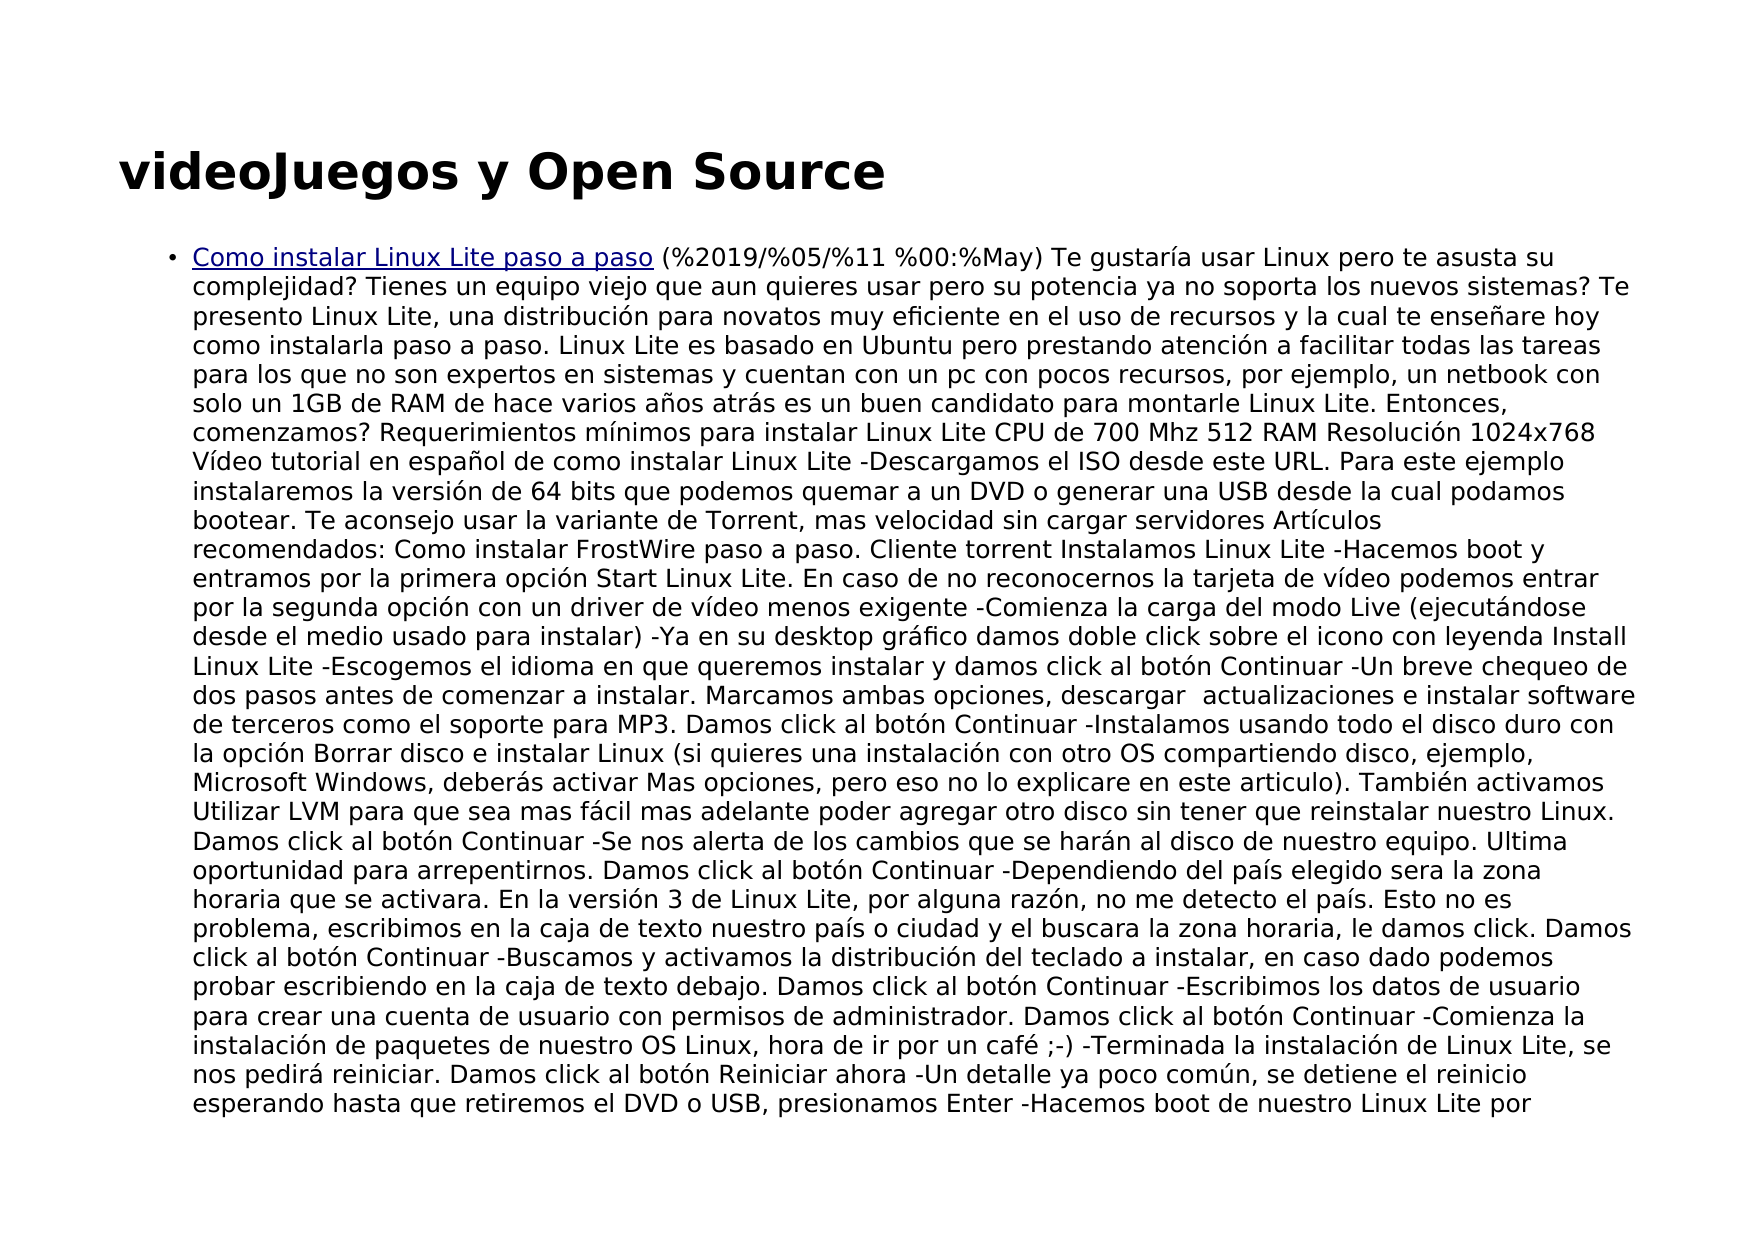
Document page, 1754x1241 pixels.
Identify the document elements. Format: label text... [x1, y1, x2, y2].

list Como instalar Linux Lite paso a paso (%2019/%05/%11 %00:%May) Te gustaría usar Linux pero te asusta su complejidad? Tienes un equipo viejo que aun quieres usar pero su potencia ya no soporta los nuevos sistemas? Te presento Linux Lite, una distribución para novatos muy eficiente en el uso de recursos y la cual te enseñare hoy como instalarla paso a paso. Linux Lite es basado en Ubuntu pero prestando atención a facilitar todas las tareas para los que no son expertos en sistemas y cuentan con un pc con pocos recursos, por ejemplo, un netbook con solo un 1GB de RAM de hace varios años atrás es un buen candidato para montarle Linux Lite. Entonces, comenzamos? Requerimientos mínimos para instalar Linux Lite CPU de 700 Mhz 512 RAM Resolución 1024x768 Vídeo tutorial en español de como instalar Linux Lite -Descargamos el ISO desde este URL. Para este ejemplo instalaremos la versión de 64 bits que podemos quemar a un DVD o generar una USB desde la cual podamos bootear. Te aconsejo usar la variante de Torrent, mas velocidad sin cargar servidores Artículos recomendados: Como instalar FrostWire paso a paso. Cliente torrent Instalamos Linux Lite -Hacemos boot y entramos por la primera opción Start Linux Lite. En caso de no reconocernos la tarjeta de vídeo podemos entrar por la segunda opción con un driver de vídeo menos exigente -Comienza la carga del modo Live (ejecutándose desde el medio usado para instalar) -Ya en su desktop gráfico damos doble click sobre el icono con leyenda Install Linux Lite -Escogemos el idioma en que queremos instalar y damos click al botón Continuar -Un breve chequeo de dos pasos antes de comenzar a instalar. Marcamos ambas opciones, descargar actualizaciones e instalar software de terceros como el soporte para MP3. Damos click al botón Continuar -Instalamos usando todo el disco duro con la opción Borrar disco e instalar Linux (si quieres una instalación con otro OS compartiendo disco, ejemplo, Microsoft Windows, deberás activar Mas opciones, pero eso no lo explicare en este articulo). También activamos Utilizar LVM para que sea mas fácil mas adelante poder agregar otro disco sin tener que reinstalar nuestro Linux. Damos click al botón Continuar -Se nos alerta de los cambios que se harán al disco de nuestro equipo. Ultima oportunidad para arrepentirnos. Damos click al botón Continuar -Dependiendo del país elegido sera la zona horaria que se activara. En la versión 3 de Linux Lite, por alguna razón, no me detecto el país. Esto no es problema, escribimos en la caja de texto nuestro país o ciudad y el buscara la zona horaria, le damos click. Damos click al botón Continuar -Buscamos y activamos la distribución del teclado a instalar, en caso dado podemos probar escribiendo en la caja de texto debajo. Damos click al botón Continuar -Escribimos los datos de usuario para crear una cuenta de usuario con permisos de administrador. Damos click al botón Continuar -Comienza la instalación de paquetes de nuestro OS Linux, hora de ir por un café ;-) -Terminada la instalación de Linux Lite, se nos pedirá reiniciar. Damos click al botón Reiniciar ahora -Un detalle ya poco común, se detiene el reinicio esperando hasta que retiremos el DVD o USB, presionamos Enter -Hacemos boot de nuestro Linux Lite por [177, 243, 1636, 1118]
subtitle videoJuegos y Open Source [118, 143, 1636, 201]
